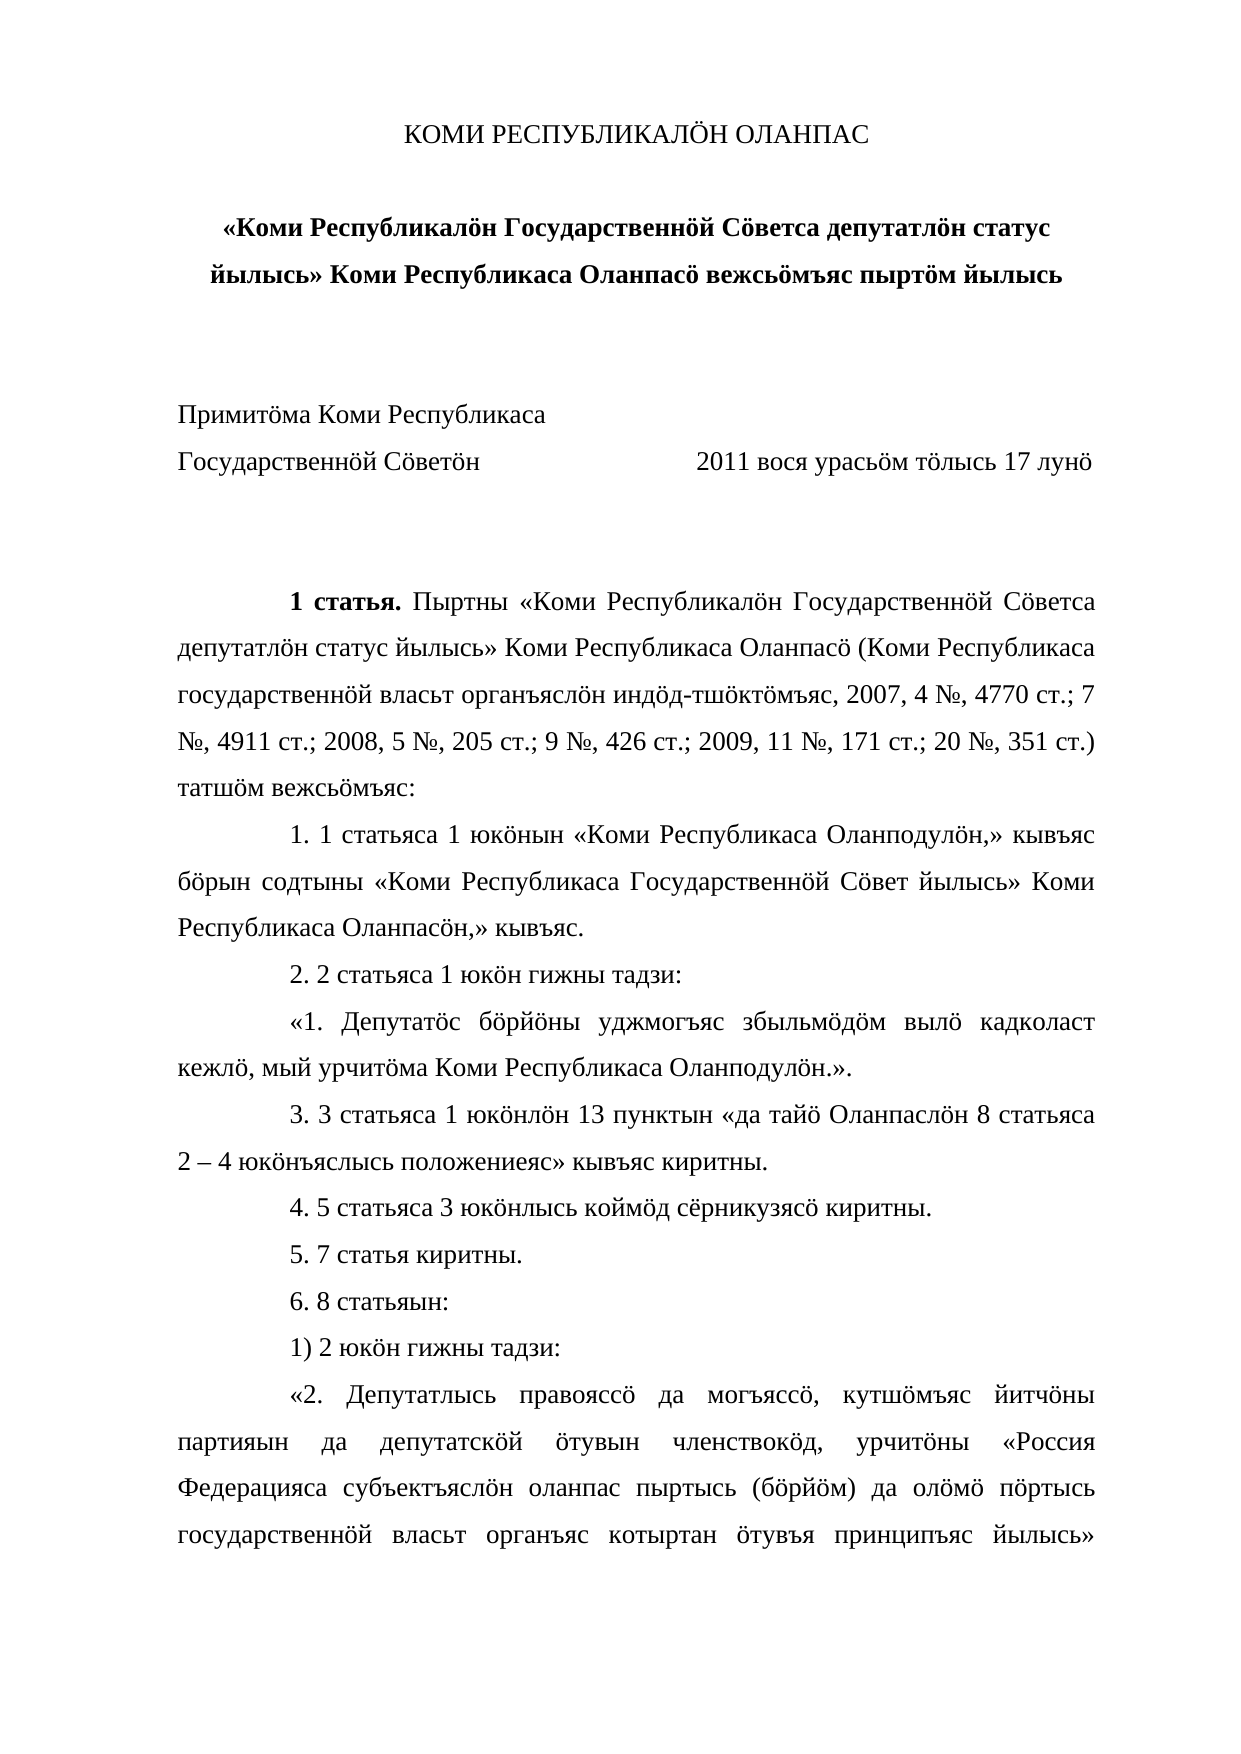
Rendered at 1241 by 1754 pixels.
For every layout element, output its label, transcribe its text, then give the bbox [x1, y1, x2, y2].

text 2. 2 статьяса 1 юкöн гижны тадзи: [177, 958, 1096, 989]
text Примитöма Коми Республикаса [177, 398, 1096, 429]
text 4. 5 статьяса 3 юкöнлысь коймöд сёрникузясö киритны. [177, 1191, 1096, 1223]
text 5. 7 статья киритны. [177, 1238, 1096, 1269]
text «1. Депутатöс бöрйöны уджмогъяс збыльмöдöм вылö кадколаст кежлö, мый урчитöма Коми Республикаса Оланподулöн.». [177, 1005, 1096, 1083]
text 3. 3 статьяса 1 юкöнлöн 13 пунктын «да тайö Оланпаслöн 8 статьяса 2 – 4 юкöнъяслысь положениеяс» кывъяс киритны. [177, 1098, 1096, 1176]
text 1. 1 статьяса 1 юкöнын «Коми Республикаса Оланподулöн,» кывъяс бöрын содтыны «Коми Республикаса Государственнöй Сöвет йылысь» Коми Республикаса Оланпасöн,» кывъяс. [177, 818, 1096, 943]
text «Коми Республикалöн Государственнöй Сöветса депутатлöн статус йылысь» Коми Республикаса Оланпасö вежсьöмъяс пыртöм йылысь [177, 211, 1096, 289]
text 1) 2 юкöн гижны тадзи: [177, 1331, 1096, 1363]
text КОМИ РЕСПУБЛИКАЛÖН ОЛАНПАС [177, 118, 1096, 149]
text Государственнöй Сöветöн 2011 вося урасьöм тöлысь 17 лунö [177, 445, 1096, 476]
text 1 статья. Пыртны «Коми Республикалöн Государственнöй Сöветса депутатлöн статус йылысь» Коми Республикаса Оланпасö (Коми Республикаса государственнöй власьт органъяслöн индöд-тшöктöмъяс, 2007, 4 №, 4770 ст.; 7 №, 4911 ст.; 2008, 5 №, 205 ст.; 9 №, 426 ст.; 2009, 11 №, 171 ст.; 20 №, 351 ст.) татшöм вежсьöмъяс: [177, 585, 1096, 803]
text 6. 8 статьяын: [177, 1285, 1096, 1316]
text «2. Депутатлысь правояссö да могъяссö, кутшöмъяс йитчöны партияын да депутатскöй öтувын членствокöд, урчитöны «Россия Федерацияса субъектъяслöн оланпас пыртысь (бöрйöм) да олöмö пöртысь государственнöй власьт органъяс котыртан öтувъя принципъяс йылысь» [177, 1378, 1096, 1549]
